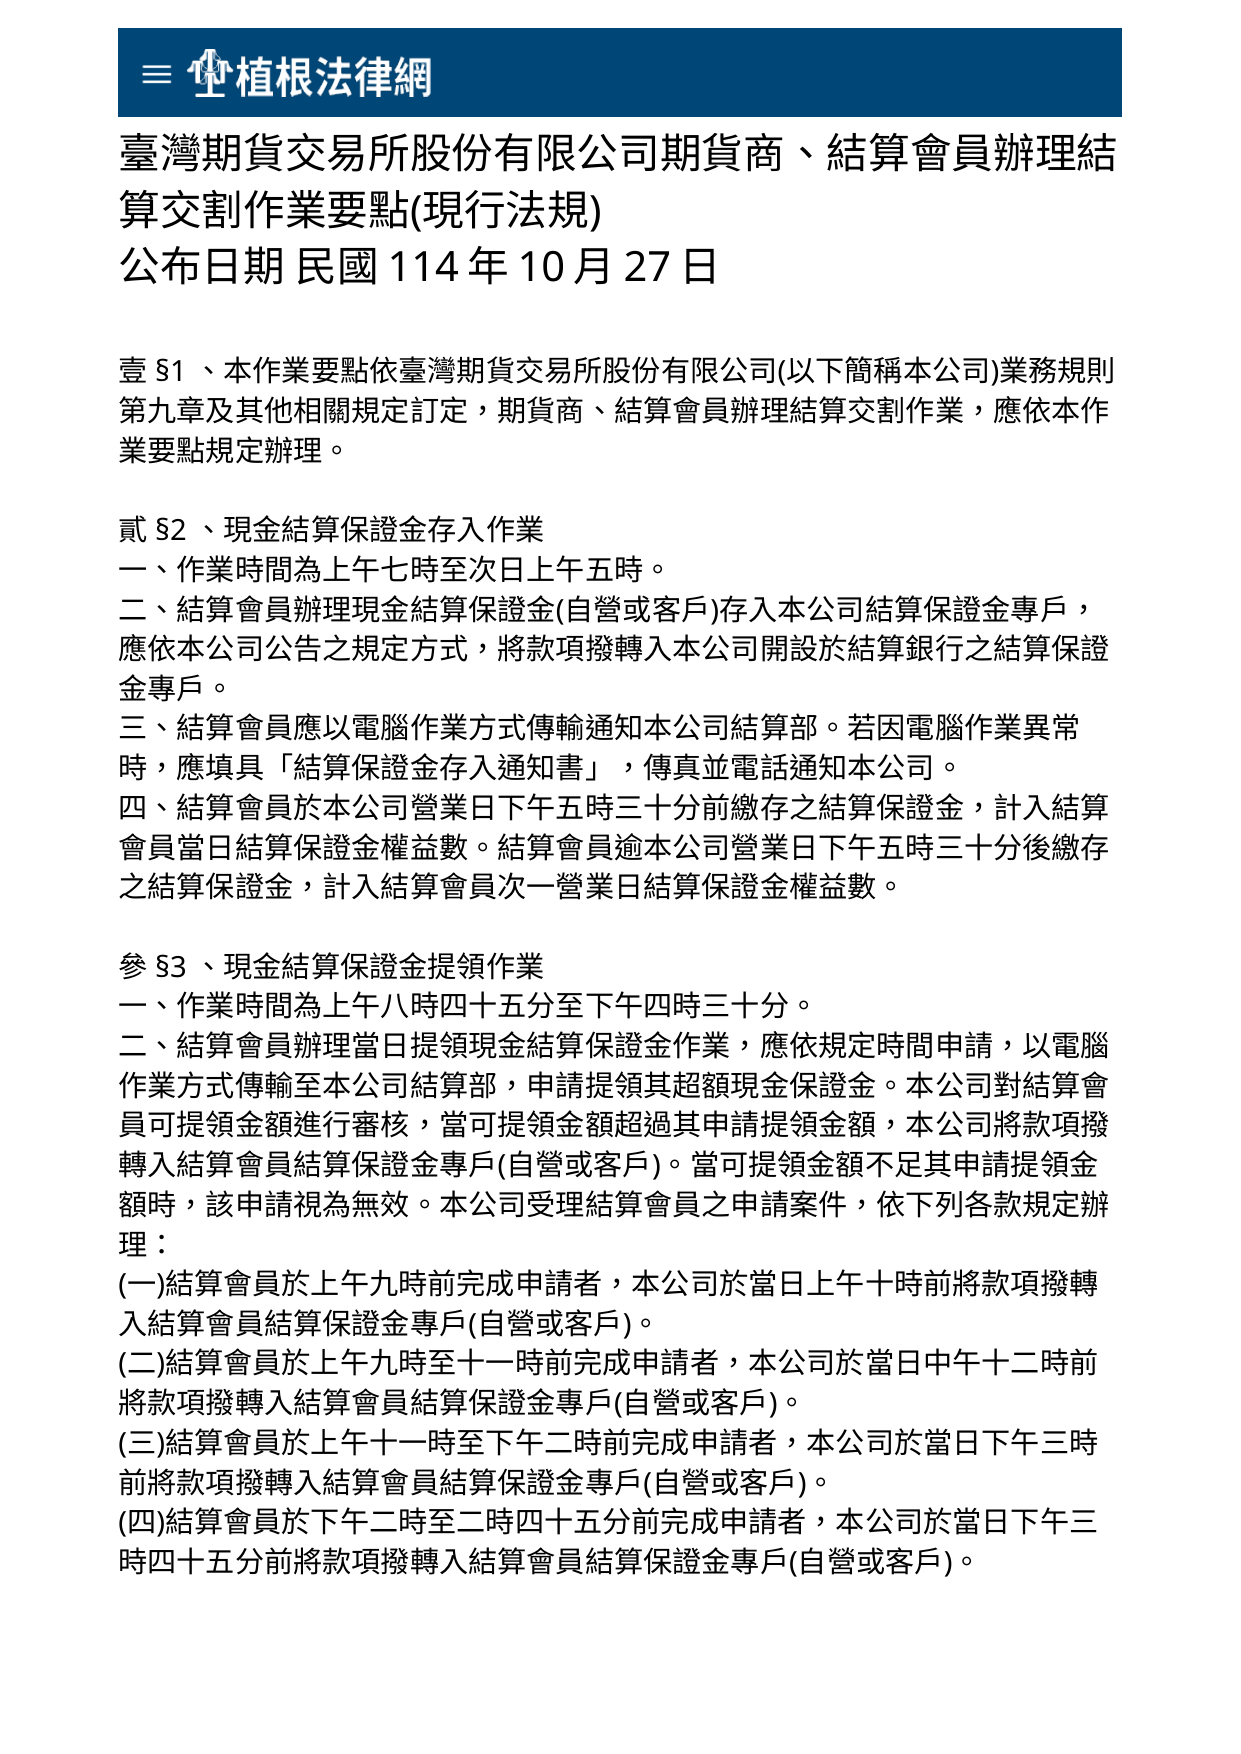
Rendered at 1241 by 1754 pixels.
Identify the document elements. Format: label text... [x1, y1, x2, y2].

text 壹 §1 、本作業要點依臺灣期貨交易所股份有限公司(以下簡稱本公司)業務規則第九章及其他相關規定訂定，期貨商、結算會員辦理結算交割作業，應依本作業要點規定辦理。 [118, 351, 1122, 470]
text 貳 §2 、現金結算保證金存入作業 [118, 509, 1122, 549]
text 二、結算會員辦理現金結算保證金(自營或客戶)存入本公司結算保證金專戶，應依本公司公告之規定方式，將款項撥轉入本公司開設於結算銀行之結算保證金專戶。 [118, 589, 1122, 708]
text (二)結算會員於上午九時至十一時前完成申請者，本公司於當日中午十二時前將款項撥轉入結算會員結算保證金專戶(自營或客戶)。 [118, 1343, 1122, 1422]
text 臺灣期貨交易所股份有限公司期貨商、結算會員辦理結算交割作業要點(現行法規) [118, 123, 1122, 237]
text (四)結算會員於下午二時至二時四十五分前完成申請者，本公司於當日下午三時四十五分前將款項撥轉入結算會員結算保證金專戶(自營或客戶)。 [118, 1502, 1122, 1581]
text 四、結算會員於本公司營業日下午五時三十分前繳存之結算保證金，計入結算會員當日結算保證金權益數。結算會員逾本公司營業日下午五時三十分後繳存之結算保證金，計入結算會員次一營業日結算保證金權益數。 [118, 787, 1122, 906]
picture [118, 28, 1122, 117]
text 公布日期 民國114年10月27日 [118, 237, 1122, 294]
text (一)結算會員於上午九時前完成申請者，本公司於當日上午十時前將款項撥轉入結算會員結算保證金專戶(自營或客戶)。 [118, 1263, 1122, 1343]
text 一、作業時間為上午八時四十五分至下午四時三十分。 [118, 986, 1122, 1025]
text (三)結算會員於上午十一時至下午二時前完成申請者，本公司於當日下午三時前將款項撥轉入結算會員結算保證金專戶(自營或客戶)。 [118, 1422, 1122, 1502]
text 二、結算會員辦理當日提領現金結算保證金作業，應依規定時間申請，以電腦作業方式傳輸至本公司結算部，申請提領其超額現金保證金。本公司對結算會員可提領金額進行審核，當可提領金額超過其申請提領金額，本公司將款項撥轉入結算會員結算保證金專戶(自營或客戶)。當可提領金額不足其申請提領金額時，該申請視為無效。本公司受理結算會員之申請案件，依下列各款規定辦理： [118, 1025, 1122, 1263]
text 三、結算會員應以電腦作業方式傳輸通知本公司結算部。若因電腦作業異常時，應填具「結算保證金存入通知書」，傳真並電話通知本公司。 [118, 708, 1122, 787]
text 一、作業時間為上午七時至次日上午五時。 [118, 549, 1122, 589]
text 參 §3 、現金結算保證金提領作業 [118, 946, 1122, 986]
